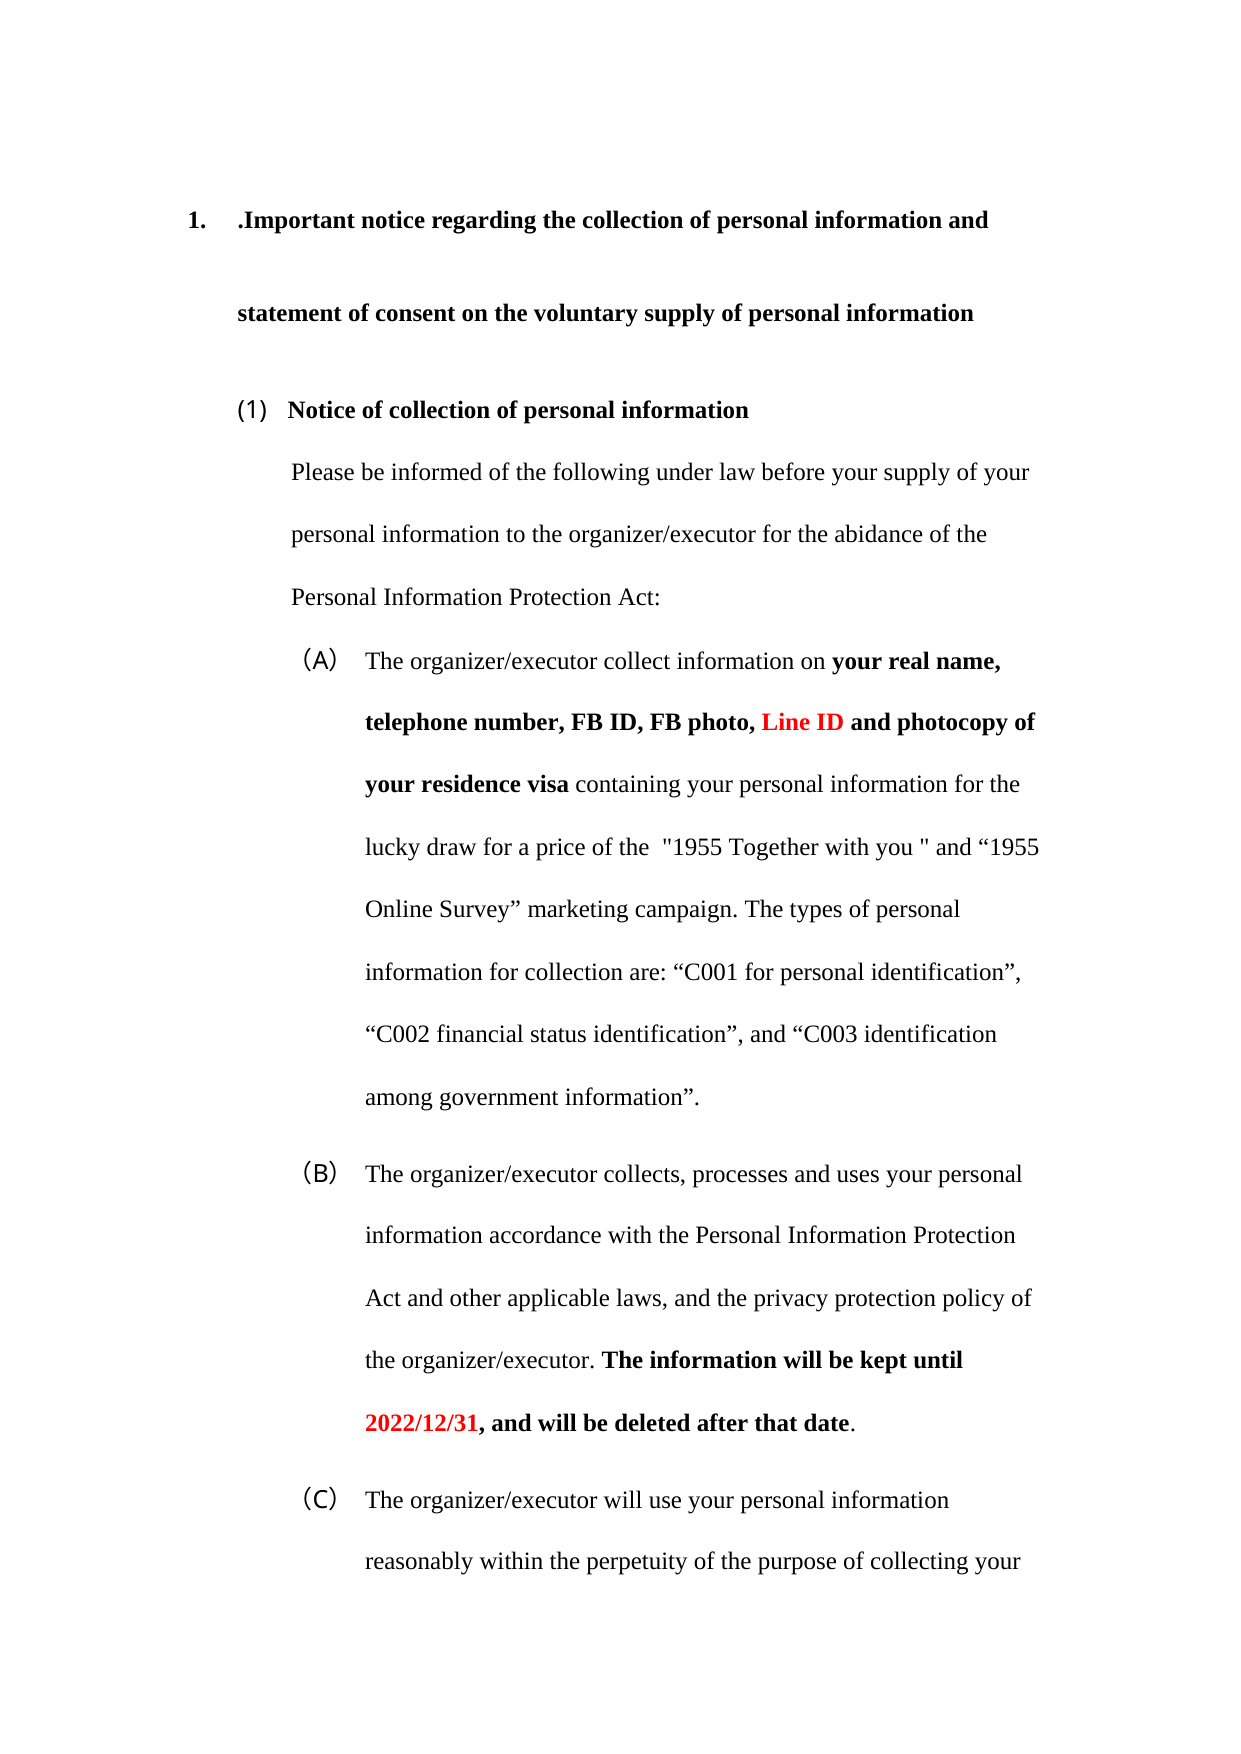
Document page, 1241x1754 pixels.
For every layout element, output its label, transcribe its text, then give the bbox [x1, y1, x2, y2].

list Notice of collection of personal information [237, 367, 1053, 429]
list .Important notice regarding the collection of personal information and statement of consent on the voluntary supply of personal information [187, 177, 1053, 334]
list The organizer/executor collects, processes and uses your personal information accordance with the Personal Information Protection Act and other applicable laws, and the privacy protection policy of the organizer/executor. The information will be kept until 2022/12/31, and will be deleted after that date. [287, 1130, 1053, 1443]
list The organizer/executor collect information on your real name, telephone number, FB ID, FB photo, Line ID and photocopy of your residence visa containing your personal information for the lucky draw for a price of the "1955 Together with you " and “1955 Online Survey” marketing campaign. The types of personal information for collection are: “C001 for personal identification”, “C002 financial status identification”, and “C003 identification among government information”. [287, 617, 1053, 1117]
list The organizer/executor will use your personal information reasonably within the perpetuity of the purpose of collecting your [287, 1456, 1053, 1581]
text Please be informed of the following under law before your supply of your personal information to the organizer/executor for the abidance of the Personal Information Protection Act: [291, 429, 1053, 617]
